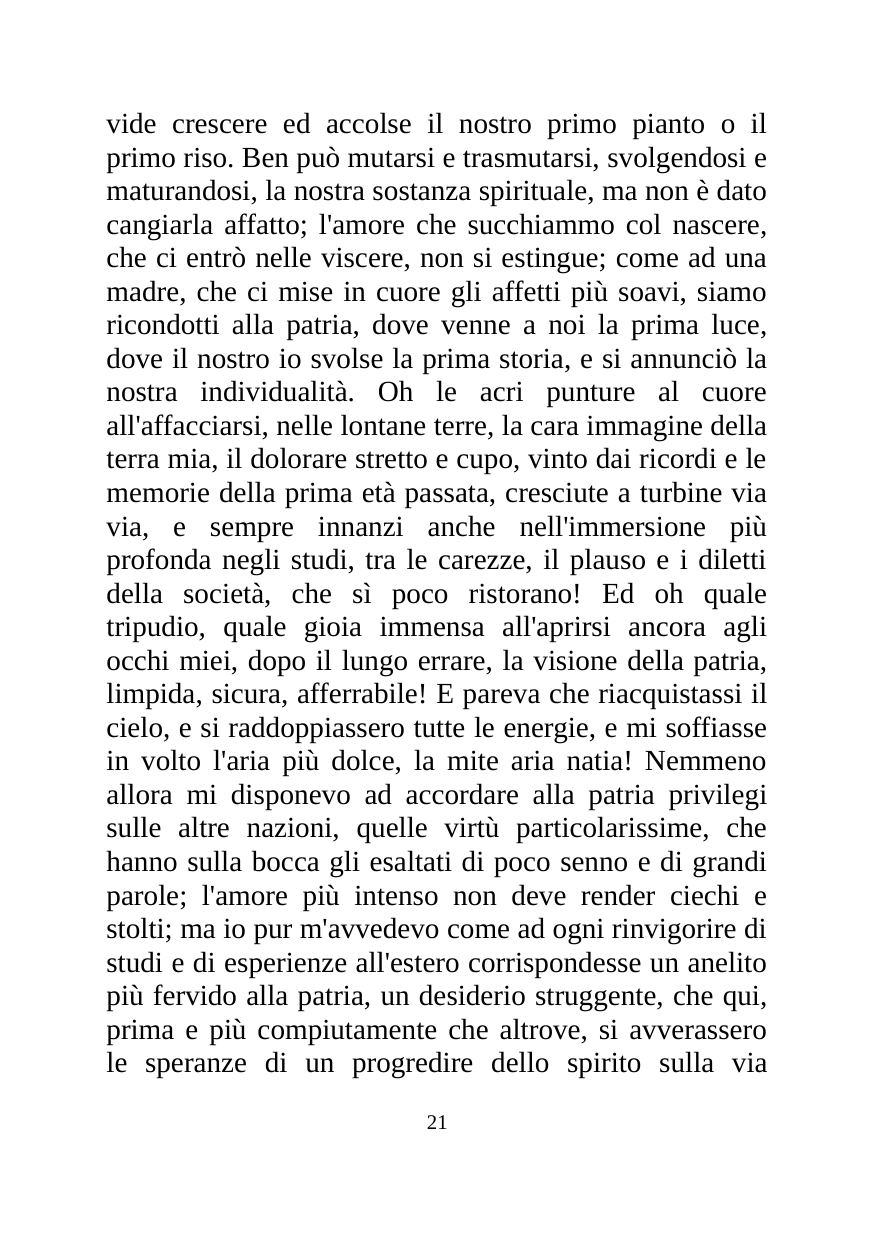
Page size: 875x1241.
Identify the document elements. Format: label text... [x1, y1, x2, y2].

text vide crescere ed accolse il nostro primo pianto o il primo riso. Ben può mutarsi e trasmutarsi, svolgendosi e maturandosi, la nostra sostanza spirituale, ma non è dato cangiarla affatto; l'amore che succhiammo col nascere, che ci entrò nelle viscere, non si estingue; come ad una madre, che ci mise in cuore gli affetti più soavi, siamo ricondotti alla patria, dove venne a noi la prima luce, dove il nostro io svolse la prima storia, e si annunciò la nostra individualità. Oh le acri punture al cuore all'affacciarsi, nelle lontane terre, la cara immagine della terra mia, il dolorare stretto e cupo, vinto dai ricordi e le memorie della prima età passata, cresciute a turbine via via, e sempre innanzi anche nell'immersione più profonda negli studi, tra le carezze, il plauso e i diletti della società, che sì poco ristorano! Ed oh quale tripudio, quale gioia immensa all'aprirsi ancora agli occhi miei, dopo il lungo errare, la visione della patria, limpida, sicura, afferrabile! E pareva che riacquistassi il cielo, e si raddoppiassero tutte le energie, e mi soffiasse in volto l'aria più dolce, la mite aria natia! Nemmeno allora mi disponevo ad accordare alla patria privilegi sulle altre nazioni, quelle virtù particolarissime, che hanno sulla bocca gli esaltati di poco senno e di grandi parole; l'amore più intenso non deve render ciechi e stolti; ma io pur m'avvedevo come ad ogni rinvigorire di studi e di esperienze all'estero corrispondesse un anelito più fervido alla patria, un desiderio struggente, che qui, prima e più compiutamente che altrove, si avverassero le speranze di un progredire dello spirito sulla via [106, 106, 768, 1079]
